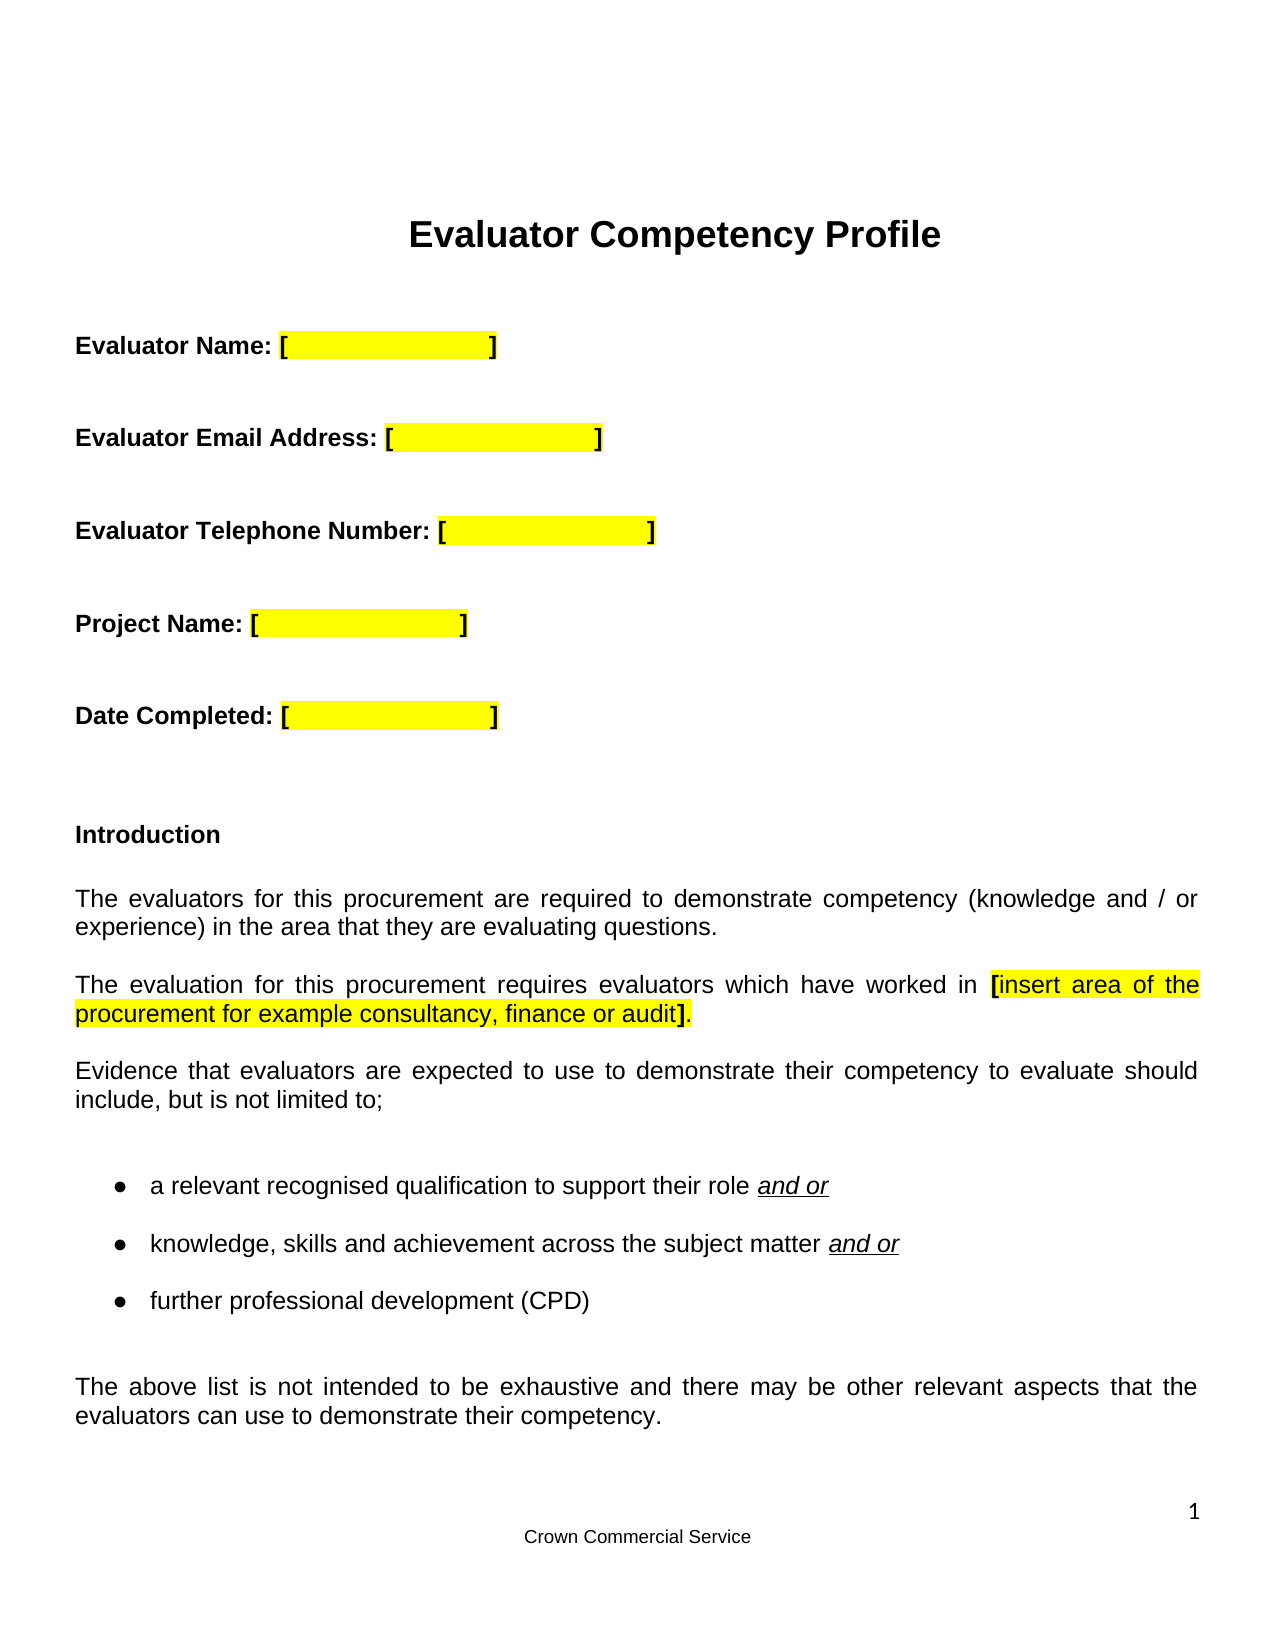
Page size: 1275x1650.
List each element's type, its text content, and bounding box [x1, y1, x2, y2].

text Evidence that evaluators are expected to use to demonstrate their competency to evaluate should include, but is not limited to; [75, 1056, 1200, 1113]
subtitle Evaluator Email Address: [ ] [75, 423, 1200, 452]
list further professional development (CPD) [112, 1286, 1200, 1315]
text The evaluators for this procurement are required to demonstrate competency (knowledge and / or experience) in the area that they are evaluating questions. [75, 883, 1200, 941]
text The evaluation for this procurement requires evaluators which have worked in [insert area of the procurement for example consultancy, finance or audit]. [75, 970, 1200, 1027]
subtitle Introduction [75, 820, 1200, 849]
subtitle Project Name: [ ] [75, 608, 1200, 637]
subtitle Evaluator Name: [ ] [75, 331, 1200, 359]
subtitle Evaluator Competency Profile [150, 212, 1200, 256]
text The above list is not intended to be exhaustive and there may be other relevant aspects that the evaluators can use to demonstrate their competency. [75, 1372, 1200, 1430]
list knowledge, skills and achievement across the subject matter and or [112, 1228, 1200, 1257]
list a relevant recognised qualification to support their role and or [112, 1171, 1200, 1200]
subtitle Evaluator Telephone Number: [ ] [75, 516, 1200, 545]
subtitle Date Completed: [ ] [75, 701, 1200, 730]
